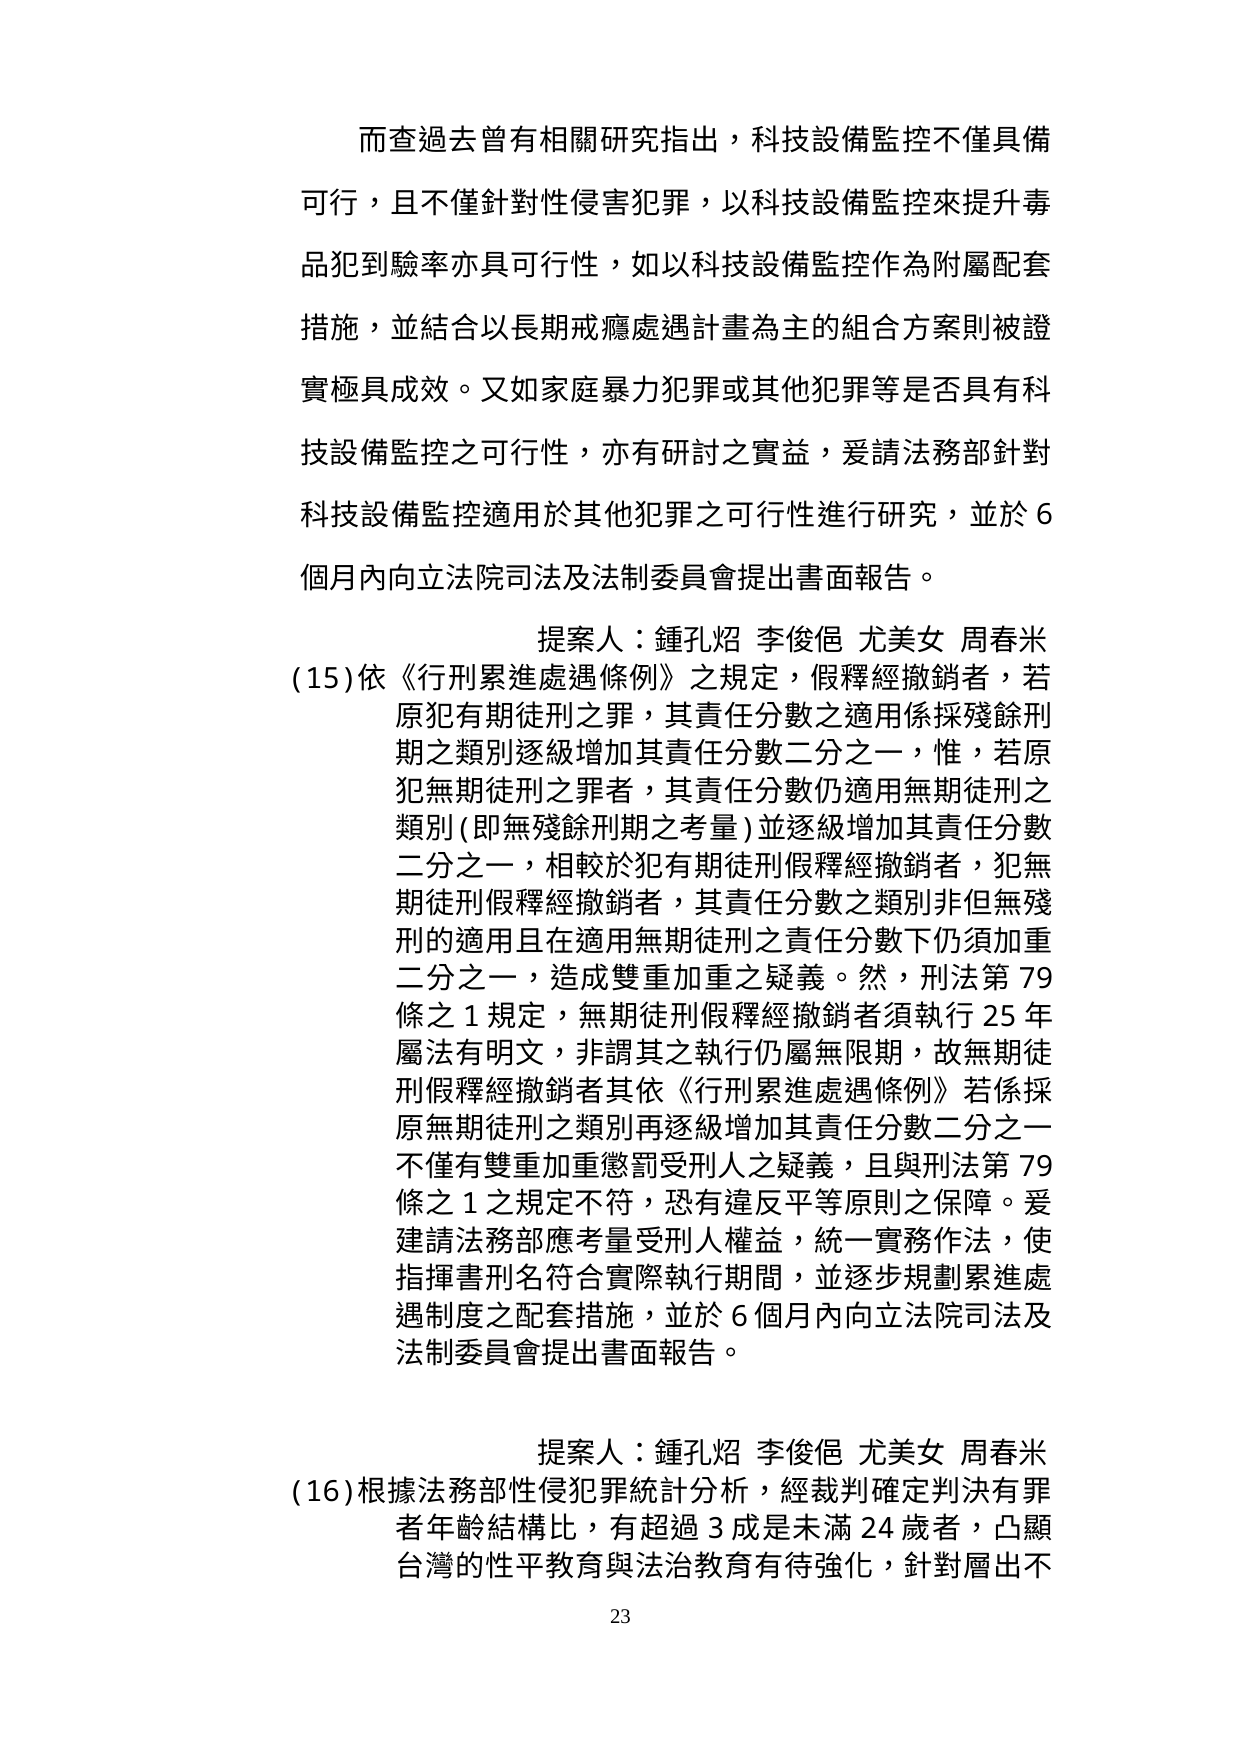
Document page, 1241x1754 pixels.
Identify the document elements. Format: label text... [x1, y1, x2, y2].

list 根據法務部性侵犯罪統計分析，經裁判確定判決有罪者年齡結構比，有超過3成是未滿24歲者，凸顯台灣的性平教育與法治教育有待強化，針對層出不 [287, 1471, 1053, 1584]
text 提案人：鍾孔炤 李俊俋 尤美女 周春米 [537, 596, 1053, 659]
text 提案人：鍾孔炤 李俊俋 尤美女 周春米 [537, 1409, 1053, 1471]
list 依《行刑累進處遇條例》之規定，假釋經撤銷者，若原犯有期徒刑之罪，其責任分數之適用係採殘餘刑期之類別逐級增加其責任分數二分之一，惟，若原犯無期徒刑之罪者，其責任分數仍適用無期徒刑之類別(即無殘餘刑期之考量)並逐級增加其責任分數二分之一，相較於犯有期徒刑假釋經撤銷者，犯無期徒刑假釋經撤銷者，其責任分數之類別非但無殘刑的適用且在適用無期徒刑之責任分數下仍須加重二分之一，造成雙重加重之疑義。然，刑法第79條之1規定，無期徒刑假釋經撤銷者須執行25年屬法有明文，非謂其之執行仍屬無限期，故無期徒刑假釋經撤銷者其依《行刑累進處遇條例》若係採原無期徒刑之類別再逐級增加其責任分數二分之一不僅有雙重加重懲罰受刑人之疑義，且與刑法第79條之1之規定不符，恐有違反平等原則之保障。爰建請法務部應考量受刑人權益，統一實務作法，使指揮書刑名符合實際執行期間，並逐步規劃累進處遇制度之配套措施，並於6個月內向立法院司法及法制委員會提出書面報告。 [287, 659, 1053, 1371]
text 而查過去曾有相關研究指出，科技設備監控不僅具備可行，且不僅針對性侵害犯罪，以科技設備監控來提升毒品犯到驗率亦具可行性，如以科技設備監控作為附屬配套措施，並結合以長期戒癮處遇計畫為主的組合方案則被證實極具成效。又如家庭暴力犯罪或其他犯罪等是否具有科技設備監控之可行性，亦有研討之實益，爰請法務部針對科技設備監控適用於其他犯罪之可行性進行研究，並於6個月內向立法院司法及法制委員會提出書面報告。 [300, 96, 1053, 596]
